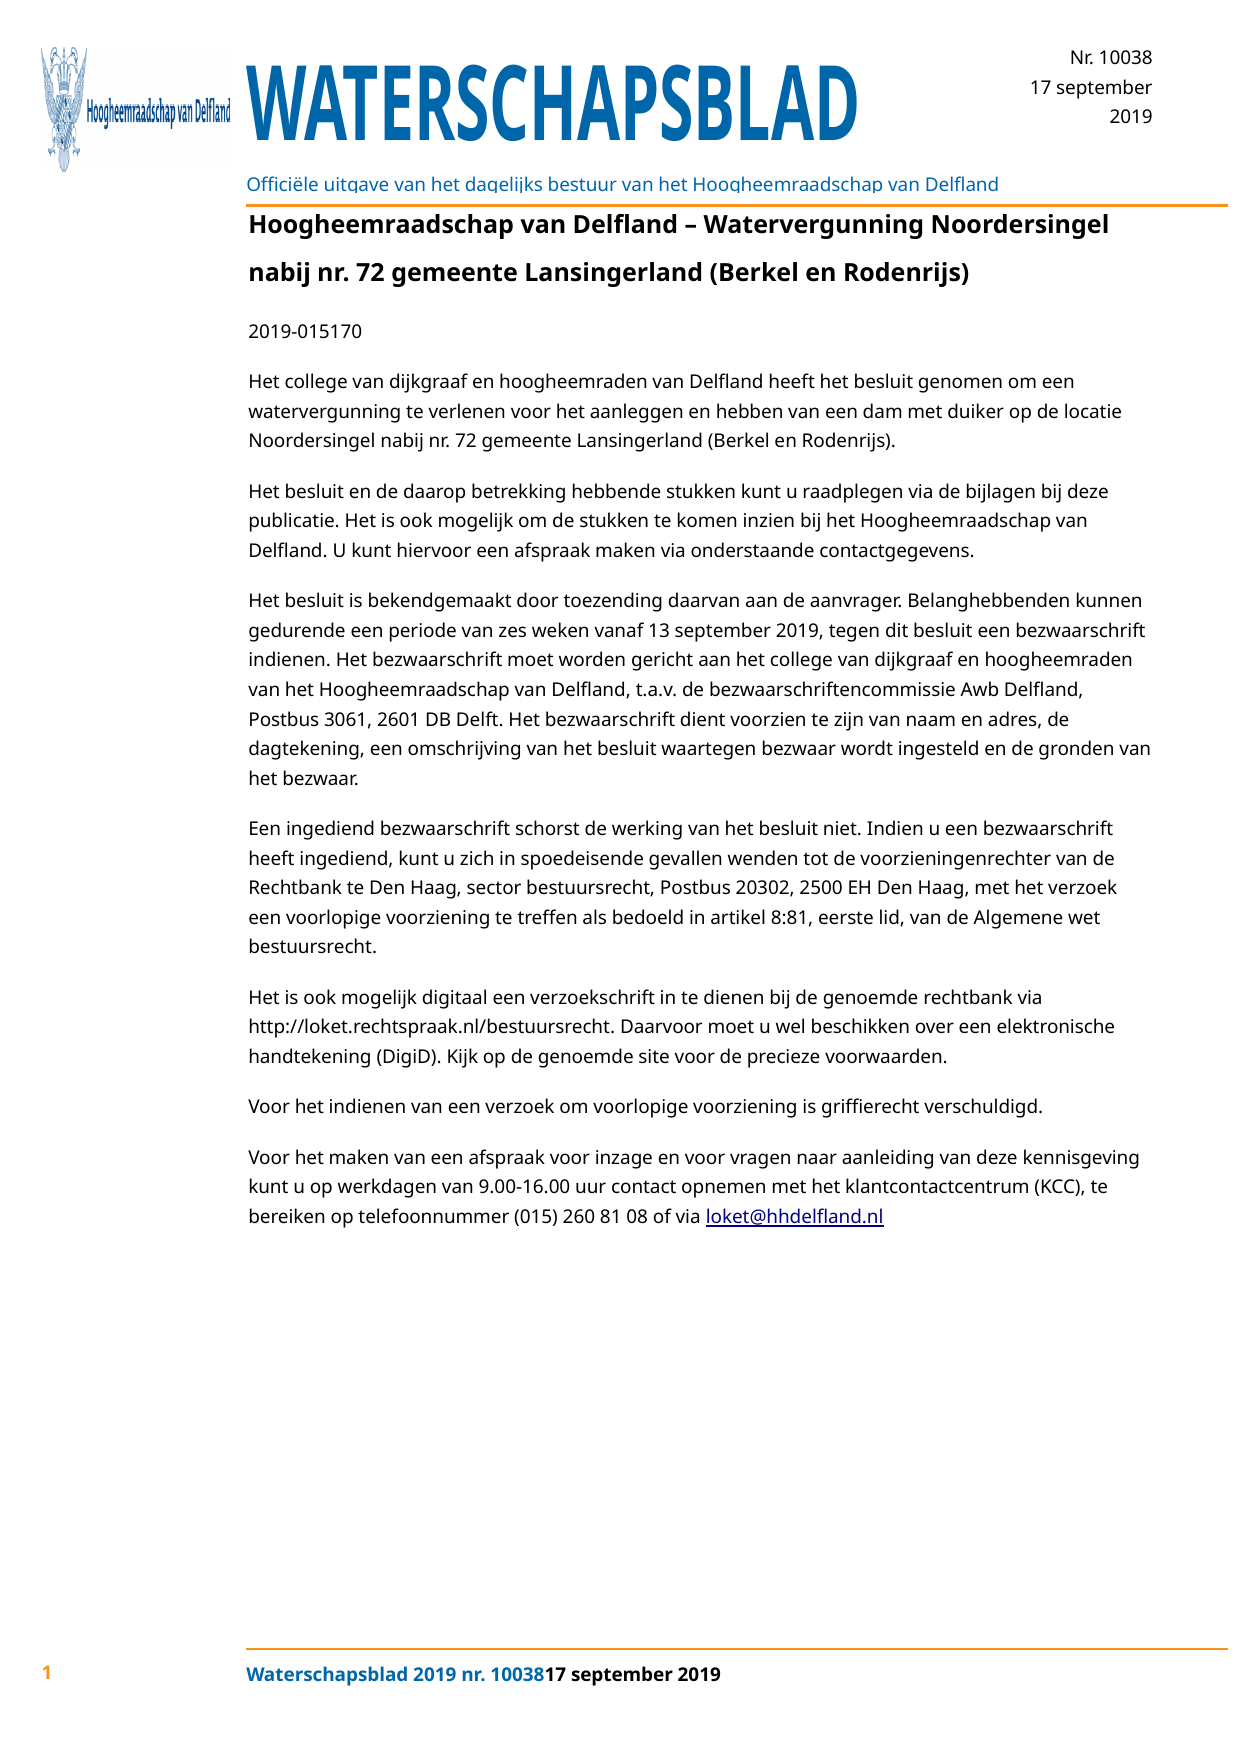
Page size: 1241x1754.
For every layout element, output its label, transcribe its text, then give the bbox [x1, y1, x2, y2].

text Hoogheemraadschap van Delfland – Watervergunning Noordersingel nabij nr. 72 gemeente Lansingerland (Berkel en Rodenrijs) [248, 207, 1152, 288]
text Het college van dijkgraaf en hoogheemraden van Delfland heeft het besluit genomen om een watervergunning te verlenen voor het aanleggen en hebben van een dam met duiker op de locatie Noordersingel nabij nr. 72 gemeente Lansingerland (Berkel en Rodenrijs). [248, 368, 1152, 453]
text 2019-015170 [248, 318, 1152, 344]
text Voor het maken van een afspraak voor inzage en voor vragen naar aanleiding van deze kennisgeving kunt u op werkdagen van 9.00-16.00 uur contact opnemen met het klantcontactcentrum (KCC), te bereiken op telefoonnummer (015) 260 81 08 of via loket@hhdelfland.nl [248, 1144, 1152, 1229]
text Voor het indienen van een verzoek om voorlopige voorziening is griffierecht verschuldigd. [248, 1094, 1152, 1119]
picture [41, 47, 231, 172]
text Een ingediend bezwaarschrift schorst de werking van het besluit niet. Indien u een bezwaarschrift heeft ingediend, kunt u zich in spoedeisende gevallen wenden tot de voorzieningenrechter van de Rechtbank te Den Haag, sector bestuursrecht, Postbus 20302, 2500 EH Den Haag, met het verzoek een voorlopige voorziening te treffen als bedoeld in artikel 8:81, eerste lid, van de Algemene wet bestuursrecht. [248, 815, 1152, 959]
text Het is ook mogelijk digitaal een verzoekschrift in te dienen bij de genoemde rechtbank via http://loket.rechtspraak.nl/bestuursrecht. Daarvoor moet u wel beschikken over een elektronische handtekening (DigiD). Kijk op de genoemde site voor de precieze voorwaarden. [248, 984, 1152, 1069]
text Het besluit is bekendgemaakt door toezending daarvan aan de aanvrager. Belanghebbenden kunnen gedurende een periode van zes weken vanaf 13 september 2019, tegen dit besluit een bezwaarschrift indienen. Het bezwaarschrift moet worden gericht aan het college van dijkgraaf en hoogheemraden van het Hoogheemraadschap van Delfland, t.a.v. de bezwaarschriftencommissie Awb Delfland, Postbus 3061, 2601 DB Delft. Het bezwaarschrift dient voorzien te zijn van naam en adres, de dagtekening, een omschrijving van het besluit waartegen bezwaar wordt ingesteld en de gronden van het bezwaar. [248, 587, 1152, 791]
text Het besluit en de daarop betrekking hebbende stukken kunt u raadplegen via de bijlagen bij deze publicatie. Het is ook mogelijk om de stukken te komen inzien bij het Hoogheemraadschap van Delfland. U kunt hiervoor een afspraak maken via onderstaande contactgegevens. [248, 478, 1152, 563]
